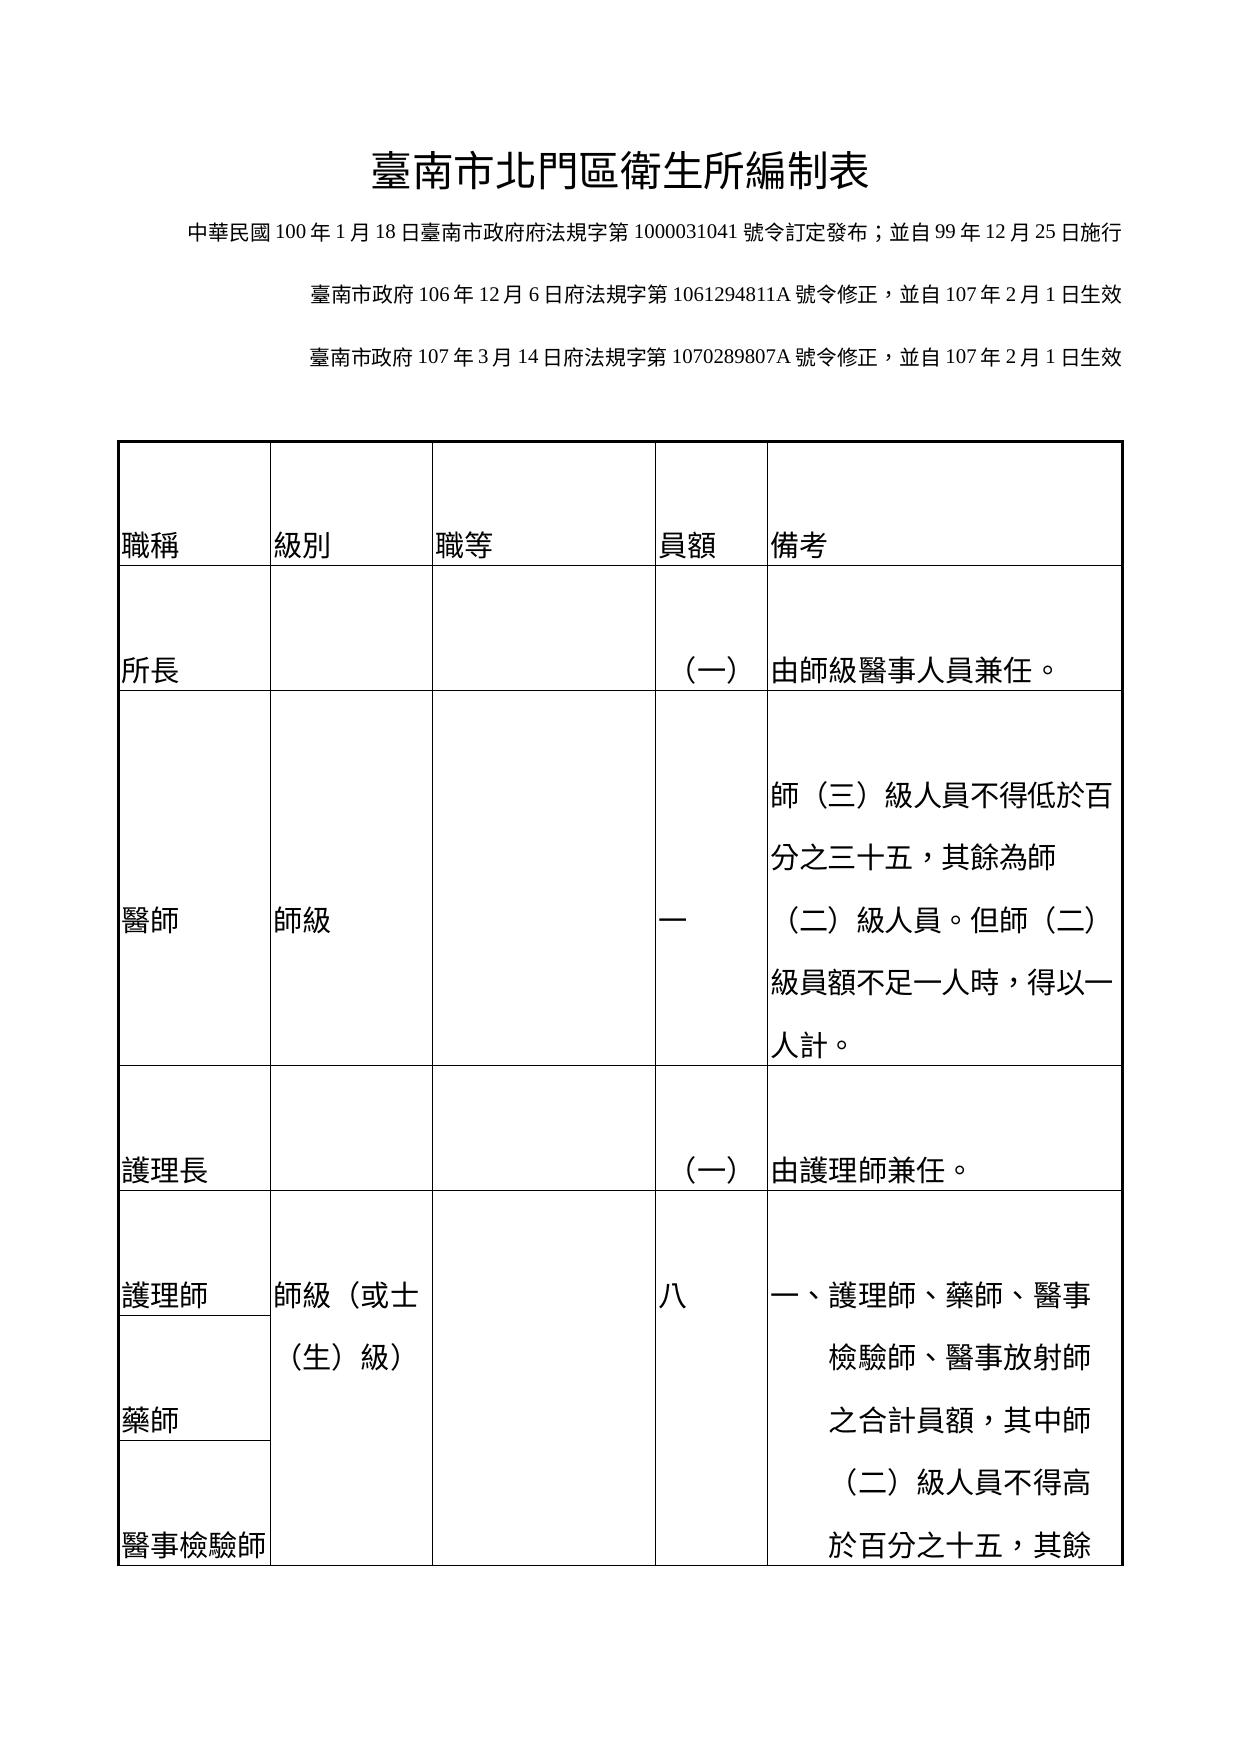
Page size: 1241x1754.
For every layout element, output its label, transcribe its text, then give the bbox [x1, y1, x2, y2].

table_cell [271, 566, 432, 689]
table_cell 由護理師兼任。 [768, 1066, 1121, 1189]
table_cell 八 [656, 1191, 767, 1564]
table_cell 師級 [271, 691, 432, 1064]
table_cell 由師級醫事人員兼任。 [768, 566, 1121, 689]
table_header 員額 [656, 443, 767, 564]
text 臺南市北門區衛生所編制表 [118, 127, 1122, 189]
table_cell 師（三）級人員不得低於百分之三十五，其餘為師（二）級人員。但師（二）級員額不足一人時，得以一人計。 [768, 691, 1121, 1064]
table_cell [271, 1066, 432, 1189]
table_cell 護理長 [120, 1066, 270, 1189]
table_cell 醫師 [120, 691, 270, 1064]
table_cell 醫事檢驗師 [120, 1441, 270, 1564]
table_header 職稱 [120, 443, 270, 564]
table_cell 師級（或士（生）級） [271, 1191, 432, 1564]
table_cell 所長 [120, 566, 270, 689]
table_cell [433, 1066, 655, 1189]
table_cell 藥師 [120, 1316, 270, 1439]
table_cell （一） [656, 1066, 767, 1189]
table_header 備考 [768, 443, 1121, 564]
table_cell （一） [656, 566, 767, 689]
table_header 職等 [433, 443, 655, 564]
text 中華民國100年1月18日臺南市政府府法規字第 1000031041 號令訂定發布；並自99年12月25日施行 臺南市政府106年12月6日府法規字第1061294811A號令修正，並自107年2月1日生效 臺南市政府107年3月14日府法規字第1070289807A號令修正，並自107年2月1日生效 [118, 189, 1122, 377]
table_cell [433, 566, 655, 689]
table_cell 一、護理師、藥師、醫事檢驗師、醫事放射師之合計員額，其中師（二）級人員不得高於百分之十五，其餘均為師（三）級人員。但師（二）級員額不足一人時，得以一人計。 二、護士、藥劑生、醫事檢驗生、醫事放射士員額上限為四人。但其員額如改以護理師、藥師、醫事檢驗師、醫事放射師進用時，計入師級員額計算。 [768, 1191, 1121, 1564]
table_header 級別 [271, 443, 432, 564]
table_cell [433, 1191, 655, 1564]
table_cell 一 [656, 691, 767, 1064]
table_cell 護理師 [120, 1191, 270, 1314]
table_cell [433, 691, 655, 1064]
